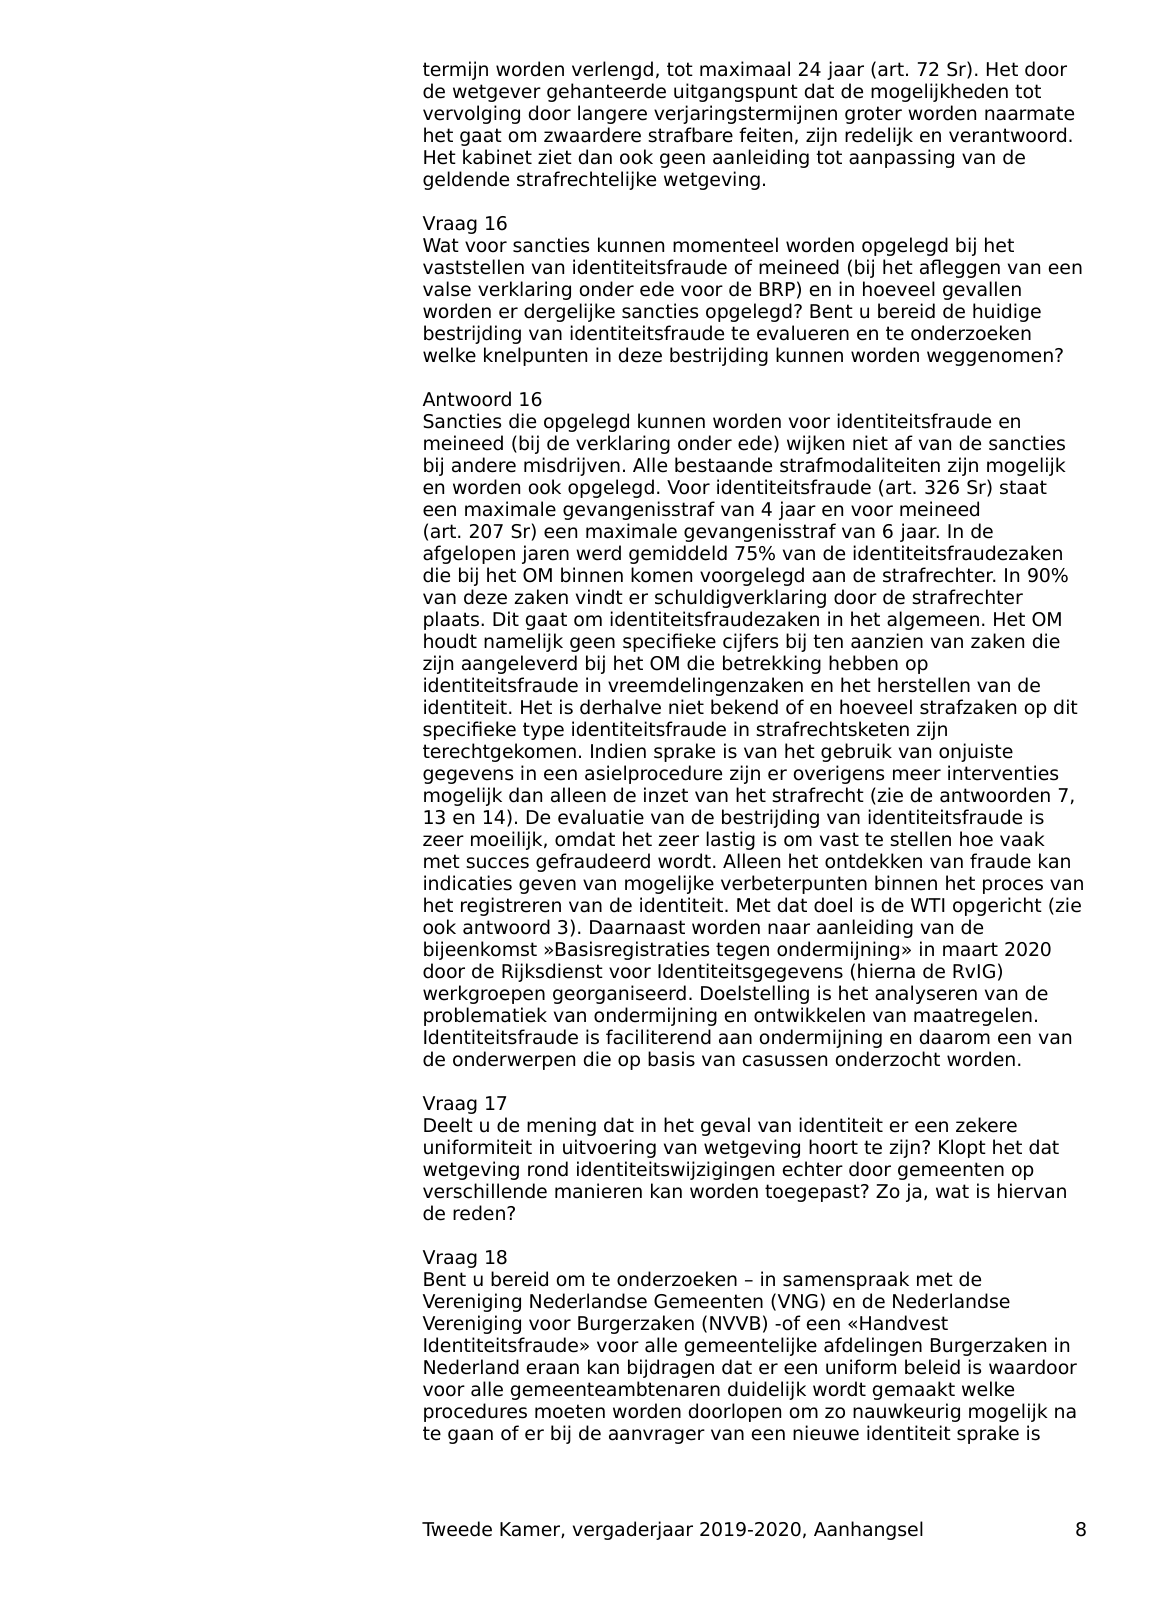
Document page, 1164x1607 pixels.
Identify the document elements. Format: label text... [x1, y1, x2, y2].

text Antwoord 16 [422, 389, 1087, 411]
text Vraag 17 [422, 1093, 1087, 1115]
text Deelt u de mening dat in het geval van identiteit er een zekere uniformiteit in uitvoering van wetgeving hoort te zijn? Klopt het dat wetgeving rond identiteitswijzigingen echter door gemeenten op verschillende manieren kan worden toegepast? Zo ja, wat is hiervan de reden? [422, 1115, 1087, 1224]
text Vraag 18 [422, 1247, 1087, 1269]
text Wat voor sancties kunnen momenteel worden opgelegd bij het vaststellen van identiteitsfraude of meineed (bij het afleggen van een valse verklaring onder ede voor de BRP) en in hoeveel gevallen worden er dergelijke sancties opgelegd? Bent u bereid de huidige bestrijding van identiteitsfraude te evalueren en te onderzoeken welke knelpunten in deze bestrijding kunnen worden weggenomen? [422, 235, 1087, 367]
text termijn worden verlengd, tot maximaal 24 jaar (art. 72 Sr). Het door de wetgever gehanteerde uitgangspunt dat de mogelijkheden tot vervolging door langere verjaringstermijnen groter worden naarmate het gaat om zwaardere strafbare feiten, zijn redelijk en verantwoord. Het kabinet ziet dan ook geen aanleiding tot aanpassing van de geldende strafrechtelijke wetgeving. [422, 59, 1087, 191]
text Sancties die opgelegd kunnen worden voor identiteitsfraude en meineed (bij de verklaring onder ede) wijken niet af van de sancties bij andere misdrijven. Alle bestaande strafmodaliteiten zijn mogelijk en worden ook opgelegd. Voor identiteitsfraude (art. 326 Sr) staat een maximale gevangenisstraf van 4 jaar en voor meineed (art. 207 Sr) een maximale gevangenisstraf van 6 jaar. In de afgelopen jaren werd gemiddeld 75% van de identiteitsfraudezaken die bij het OM binnen komen voorgelegd aan de strafrechter. In 90% van deze zaken vindt er schuldigverklaring door de strafrechter plaats. Dit gaat om identiteitsfraudezaken in het algemeen. Het OM houdt namelijk geen specifieke cijfers bij ten aanzien van zaken die zijn aangeleverd bij het OM die betrekking hebben op identiteitsfraude in vreemdelingenzaken en het herstellen van de identiteit. Het is derhalve niet bekend of en hoeveel strafzaken op dit specifieke type identiteitsfraude in strafrechtsketen zijn terechtgekomen. Indien sprake is van het gebruik van onjuiste gegevens in een asielprocedure zijn er overigens meer interventies mogelijk dan alleen de inzet van het strafrecht (zie de antwoorden 7, 13 en 14). De evaluatie van de bestrijding van identiteitsfraude is zeer moeilijk, omdat het zeer lastig is om vast te stellen hoe vaak met succes gefraudeerd wordt. Alleen het ontdekken van fraude kan indicaties geven van mogelijke verbeterpunten binnen het proces van het registreren van de identiteit. Met dat doel is de WTI opgericht (zie ook antwoord 3). Daarnaast worden naar aanleiding van de bijeenkomst »Basisregistraties tegen ondermijning» in maart 2020 door de Rijksdienst voor Identiteitsgegevens (hierna de RvIG) werkgroepen georganiseerd. Doelstelling is het analyseren van de problematiek van ondermijning en ontwikkelen van maatregelen. Identiteitsfraude is faciliterend aan ondermijning en daarom een van de onderwerpen die op basis van casussen onderzocht worden. [422, 411, 1087, 1071]
text Vraag 16 [422, 213, 1087, 235]
text Bent u bereid om te onderzoeken – in samenspraak met de Vereniging Nederlandse Gemeenten (VNG) en de Nederlandse Vereniging voor Burgerzaken (NVVB) -of een «Handvest Identiteitsfraude» voor alle gemeentelijke afdelingen Burgerzaken in Nederland eraan kan bijdragen dat er een uniform beleid is waardoor voor alle gemeenteambtenaren duidelijk wordt gemaakt welke procedures moeten worden doorlopen om zo nauwkeurig mogelijk na te gaan of er bij de aanvrager van een nieuwe identiteit sprake is [422, 1269, 1087, 1444]
